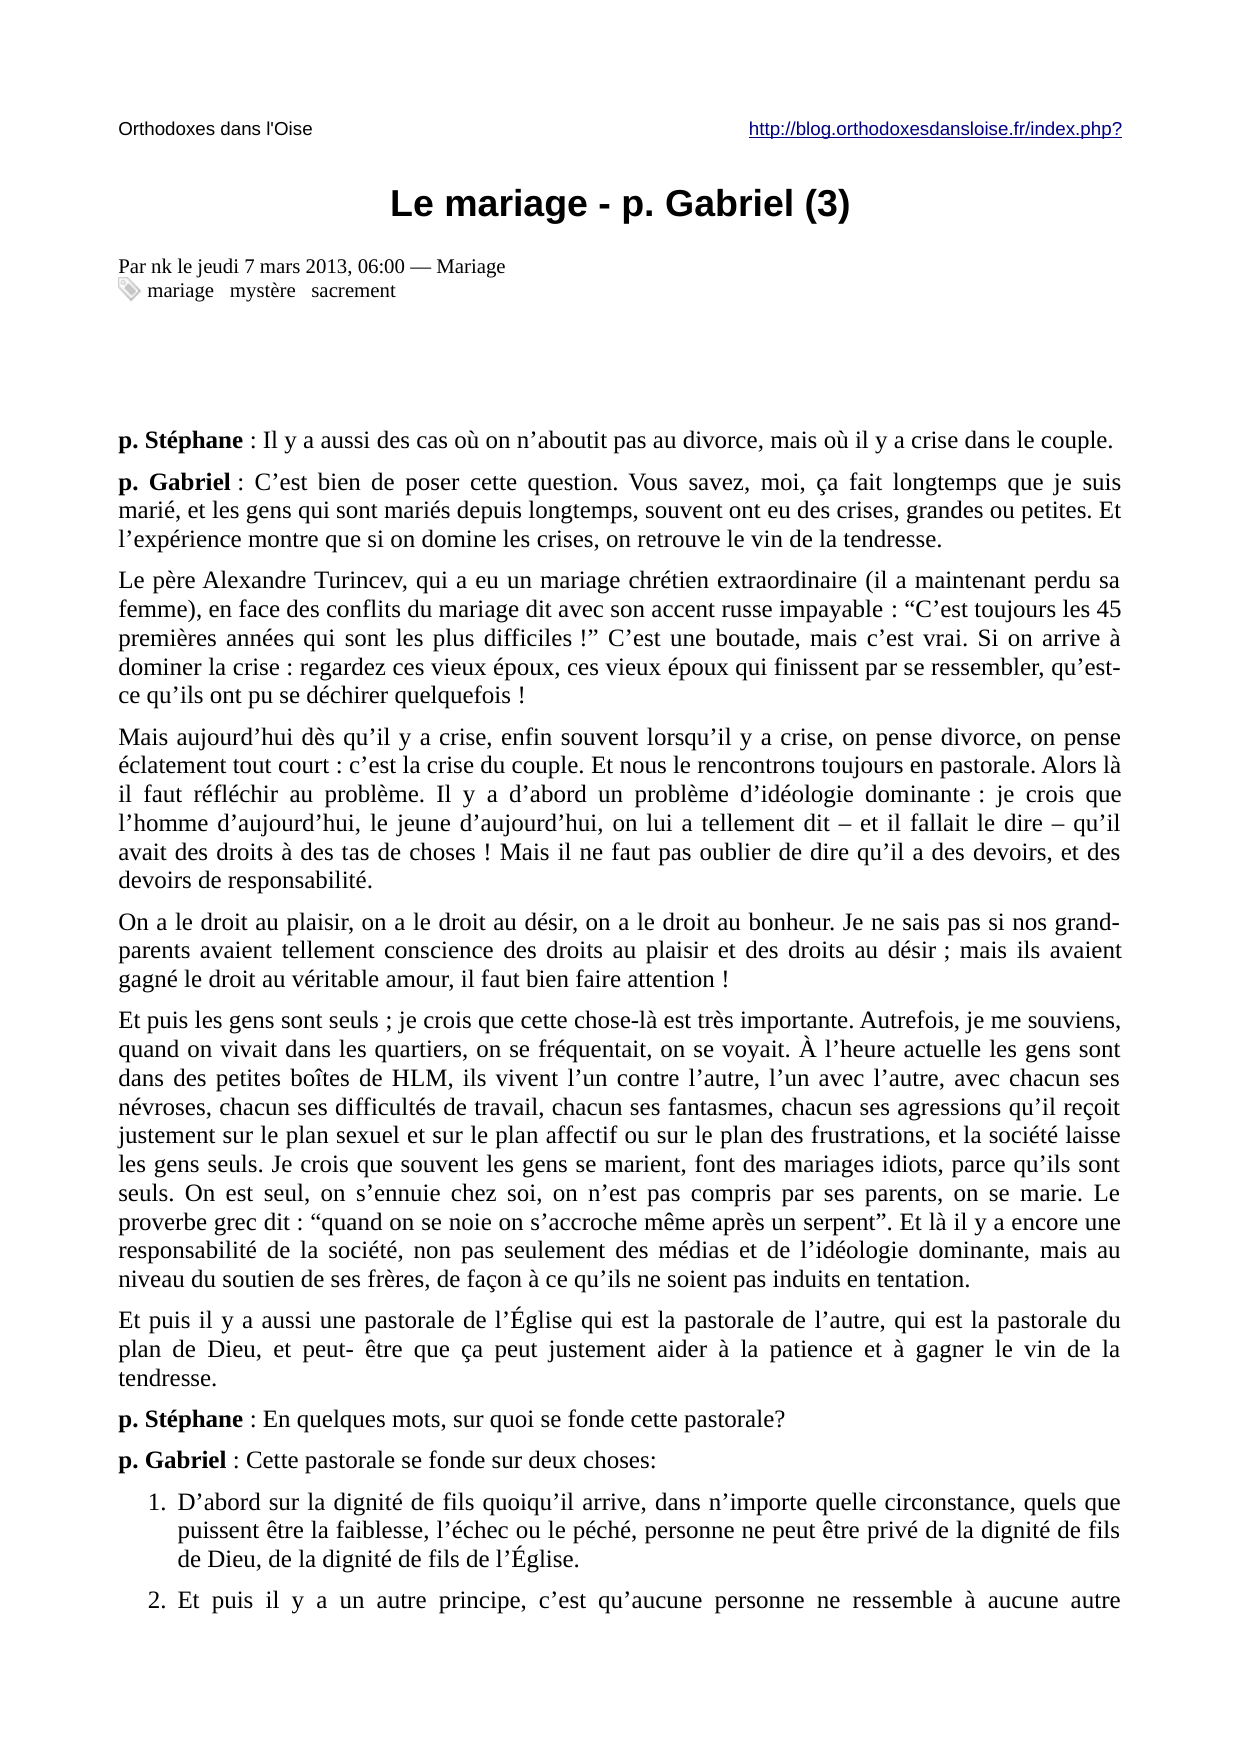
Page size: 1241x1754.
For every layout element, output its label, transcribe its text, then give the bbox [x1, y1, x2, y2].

text Le père Alexandre Turincev, qui a eu un mariage chrétien extraordinaire (il a maintenant perdu sa femme), en face des conflits du mariage dit avec son accent russe impayable : “C’est toujours les 45 premières années qui sont les plus difficiles !” C’est une boutade, mais c’est vrai. Si on arrive à dominer la crise : regardez ces vieux époux, ces vieux époux qui finissent par se ressembler, qu’est-ce qu’ils ont pu se déchirer quelquefois ! [118, 566, 1122, 709]
text Et puis il y a aussi une pastorale de l’Église qui est la pastorale de l’autre, qui est la pastorale du plan de Dieu, et peut- être que ça peut justement aider à la patience et à gagner le vin de la tendresse. [118, 1306, 1122, 1392]
list Et puis il y a un autre principe, c’est qu’aucune personne ne ressemble à aucune autre [148, 1586, 1122, 1614]
text Et puis les gens sont seuls ; je crois que cette chose-là est très importante. Autrefois, je me souviens, quand on vivait dans les quartiers, on se fréquentait, on se voyait. À l’heure actuelle les gens sont dans des petites boîtes de HLM, ils vivent l’un contre l’autre, l’un avec l’autre, avec chacun ses névroses, chacun ses difficultés de travail, chacun ses fantasmes, chacun ses agressions qu’il reçoit justement sur le plan sexuel et sur le plan affectif ou sur le plan des frustrations, et la société laisse les gens seuls. Je crois que souvent les gens se marient, font des mariages idiots, parce qu’ils sont seuls. On est seul, on s’ennuie chez soi, on n’est pas compris par ses parents, on se marie. Le proverbe grec dit : “quand on se noie on s’accroche même après un serpent”. Et là il y a encore une responsabilité de la société, non pas seulement des médias et de l’idéologie dominante, mais au niveau du soutien de ses frères, de façon à ce qu’ils ne soient pas induits en tentation. [118, 1006, 1122, 1293]
picture [118, 277, 142, 302]
text Par nk le jeudi 7 mars 2013, 06:00 — Mariage [118, 254, 1122, 278]
title Le mariage - p. Gabriel (3) [118, 181, 1122, 224]
list D’abord sur la dignité de fils quoiqu’il arrive, dans n’importe quelle circonstance, quels que puissent être la faiblesse, l’échec ou le péché, personne ne peut être privé de la dignité de fils de Dieu, de la dignité de fils de l’Église. [148, 1487, 1122, 1573]
text Orthodoxes dans l'Oise http://blog.orthodoxesdansloise.fr/index.php? [118, 118, 1122, 140]
text p. Stéphane : Il y a aussi des cas où on n’aboutit pas au divorce, mais où il y a crise dans le couple. [118, 426, 1122, 454]
text On a le droit au plaisir, on a le droit au désir, on a le droit au bonheur. Je ne sais pas si nos grand-parents avaient tellement conscience des droits au plaisir et des droits au désir ; mais ils avaient gagné le droit au véritable amour, il faut bien faire attention ! [118, 907, 1122, 993]
text p. Gabriel : C’est bien de poser cette question. Vous savez, moi, ça fait longtemps que je suis marié, et les gens qui sont mariés depuis longtemps, souvent ont eu des crises, grandes ou petites. Et l’expérience montre que si on domine les crises, on retrouve le vin de la tendresse. [118, 467, 1122, 553]
text p. Gabriel : Cette pastorale se fonde sur deux choses: [118, 1446, 1122, 1474]
text mariage mystère sacrement [142, 278, 1122, 302]
text p. Stéphane : En quelques mots, sur quoi se fonde cette pastorale? [118, 1404, 1122, 1433]
text Mais aujourd’hui dès qu’il y a crise, enfin souvent lorsqu’il y a crise, on pense divorce, on pense éclatement tout court : c’est la crise du couple. Et nous le rencontrons toujours en pastorale. Alors là il faut réfléchir au problème. Il y a d’abord un problème d’idéologie dominante : je crois que l’homme d’aujourd’hui, le jeune d’aujourd’hui, on lui a tellement dit – et il fallait le dire – qu’il avait des droits à des tas de choses ! Mais il ne faut pas oublier de dire qu’il a des devoirs, et des devoirs de responsabilité. [118, 722, 1122, 894]
